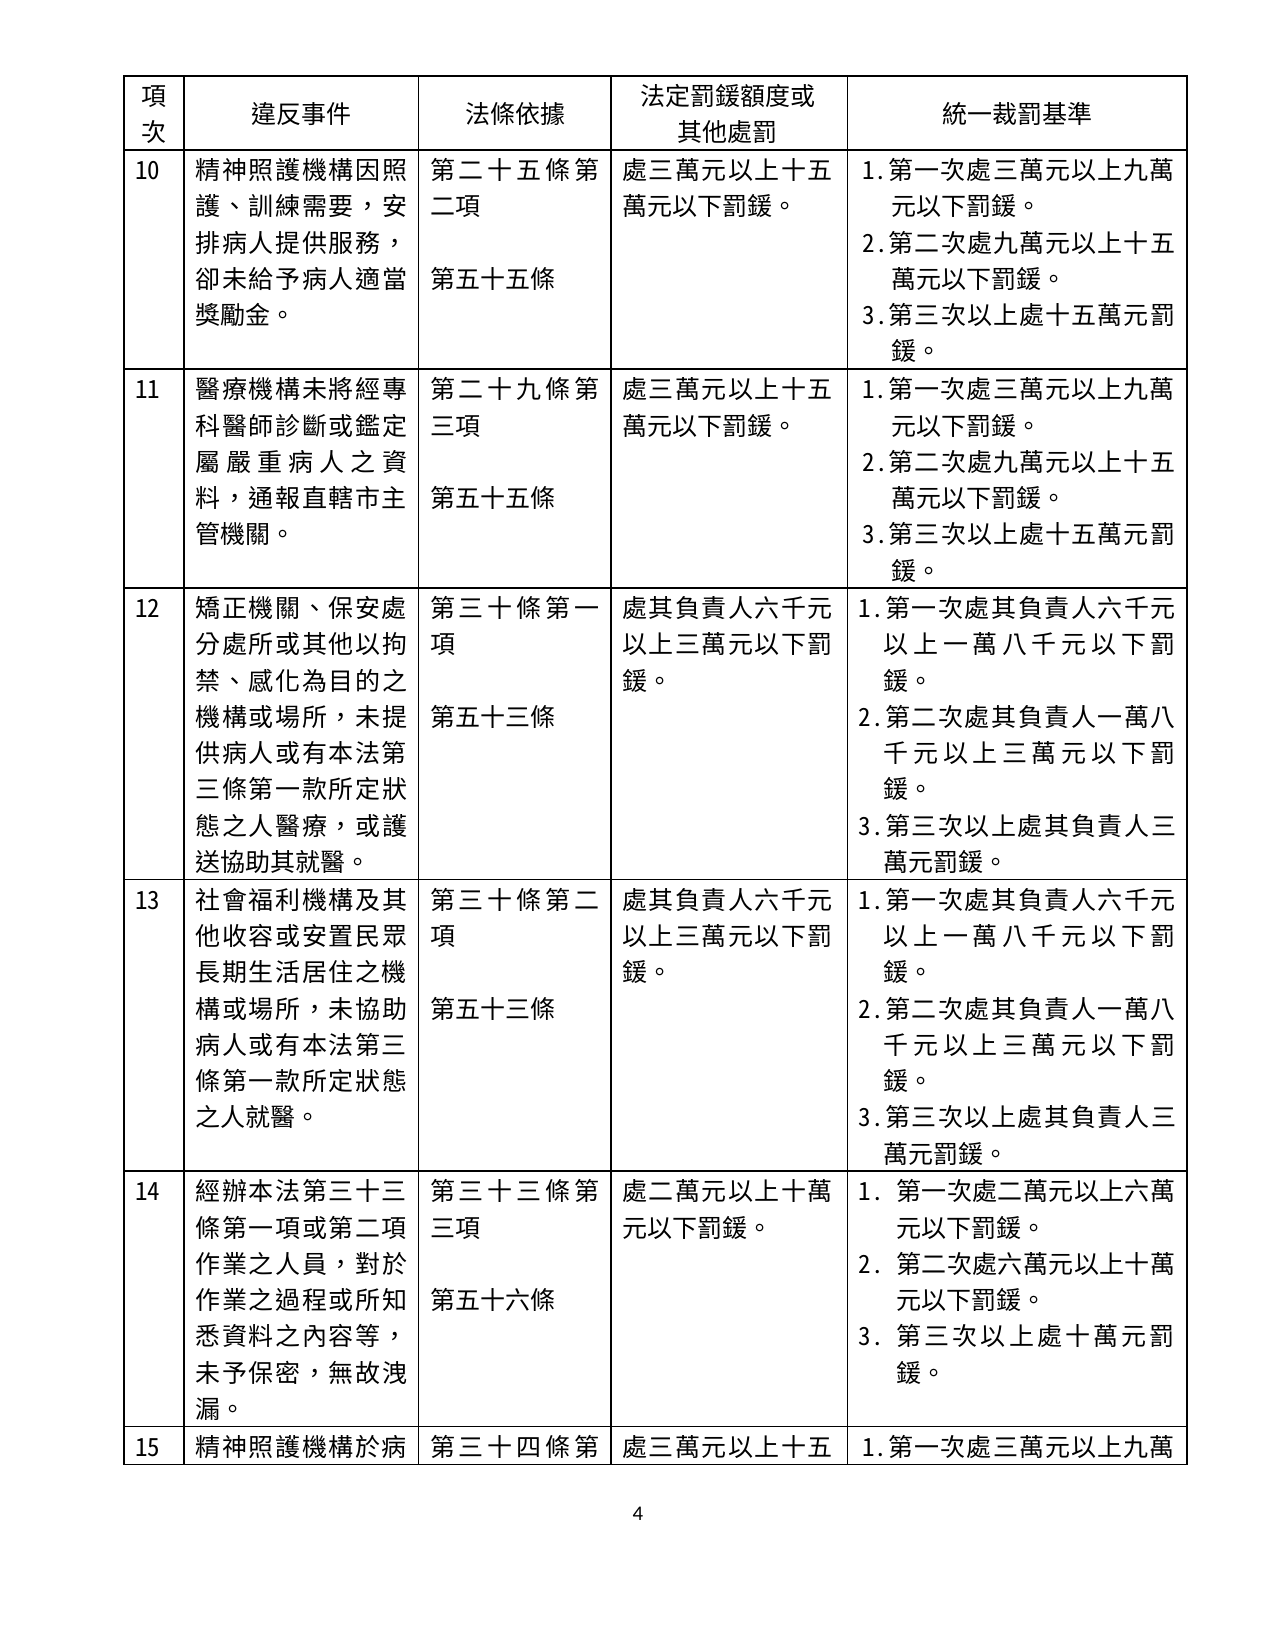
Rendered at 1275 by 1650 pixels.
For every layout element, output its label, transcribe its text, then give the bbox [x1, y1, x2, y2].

table_cell 社會福利機構及其他收容或安置民眾長期生活居住之機構或場所，未協助病人或有本法第三條第一款所定狀態之人就醫。 [185, 880, 418, 1170]
table_cell 1.第一次處三萬元以上九萬元以下罰鍰。 2.第二次處九萬元以上十五萬元以下罰鍰。 3.第三次以上處十五萬元罰鍰。 [848, 151, 1186, 368]
table_cell 12 [125, 589, 183, 879]
table_cell 第三十三條第三項 第五十六條 [419, 1172, 610, 1426]
table_cell 1.第一次處其負責人六千元以上一萬八千元以下罰鍰。 2.第二次處其負責人一萬八千元以上三萬元以下罰鍰。 3.第三次以上處其負責人三萬元罰鍰。 [848, 589, 1186, 879]
table_header 統一裁罰基準 [848, 77, 1186, 149]
table_cell 第三十條第一項 第五十三條 [419, 589, 610, 879]
table_cell 14 [125, 1172, 183, 1426]
table_cell 精神照護機構於病 [185, 1427, 418, 1463]
table_cell 15 [125, 1427, 183, 1463]
table_cell 處三萬元以上十五萬元以下罰鍰。 [612, 370, 847, 587]
table_header 項 次 [125, 77, 183, 149]
table_cell 第二十九條第三項 第五十五條 [419, 370, 610, 587]
table_cell 處二萬元以上十萬元以下罰鍰。 [612, 1172, 847, 1426]
table_cell 13 [125, 880, 183, 1170]
table_cell 經辦本法第三十三條第一項或第二項作業之人員，對於作業之過程或所知悉資料之內容等，未予保密，無故洩漏。 [185, 1172, 418, 1426]
table_cell 第三十四條第 [419, 1427, 610, 1463]
table_cell 1.第一次處三萬元以上九萬元以下罰鍰。 2.第二次處九萬元以上十五萬元以下罰鍰。 3.第三次以上處十五萬元罰鍰。 [848, 370, 1186, 587]
table_cell 矯正機關、保安處分處所或其他以拘禁、感化為目的之機構或場所，未提供病人或有本法第三條第一款所定狀態之人醫療，或護送協助其就醫。 [185, 589, 418, 879]
table_cell 處三萬元以上十五萬元以下罰鍰。 [612, 151, 847, 368]
table_cell 處三萬元以上十五 [612, 1427, 847, 1463]
table_cell 10 [125, 151, 183, 368]
table_cell 1.第一次處其負責人六千元以上一萬八千元以下罰鍰。 2.第二次處其負責人一萬八千元以上三萬元以下罰鍰。 3.第三次以上處其負責人三萬元罰鍰。 [848, 880, 1186, 1170]
table_cell 1.第一次處三萬元以上九萬 [848, 1427, 1186, 1463]
table_header 法條依據 [419, 77, 610, 149]
table_cell 醫療機構未將經專科醫師診斷或鑑定屬嚴重病人之資料，通報直轄市主管機關。 [185, 370, 418, 587]
table_cell 第三十條第二項 第五十三條 [419, 880, 610, 1170]
table_cell 1. 第一次處二萬元以上六萬元以下罰鍰。 2. 第二次處六萬元以上十萬元以下罰鍰。 3. 第三次以上處十萬元罰鍰。 [848, 1172, 1186, 1426]
table_header 法定罰鍰額度或 其他處罰 [612, 77, 847, 149]
table_cell 11 [125, 370, 183, 587]
table_cell 精神照護機構因照護、訓練需要，安排病人提供服務，卻未給予病人適當獎勵金。 [185, 151, 418, 368]
table_cell 處其負責人六千元以上三萬元以下罰鍰。 [612, 880, 847, 1170]
table_cell 第二十五條第二項 第五十五條 [419, 151, 610, 368]
table_cell 處其負責人六千元以上三萬元以下罰鍰。 [612, 589, 847, 879]
table_header 違反事件 [185, 77, 418, 149]
